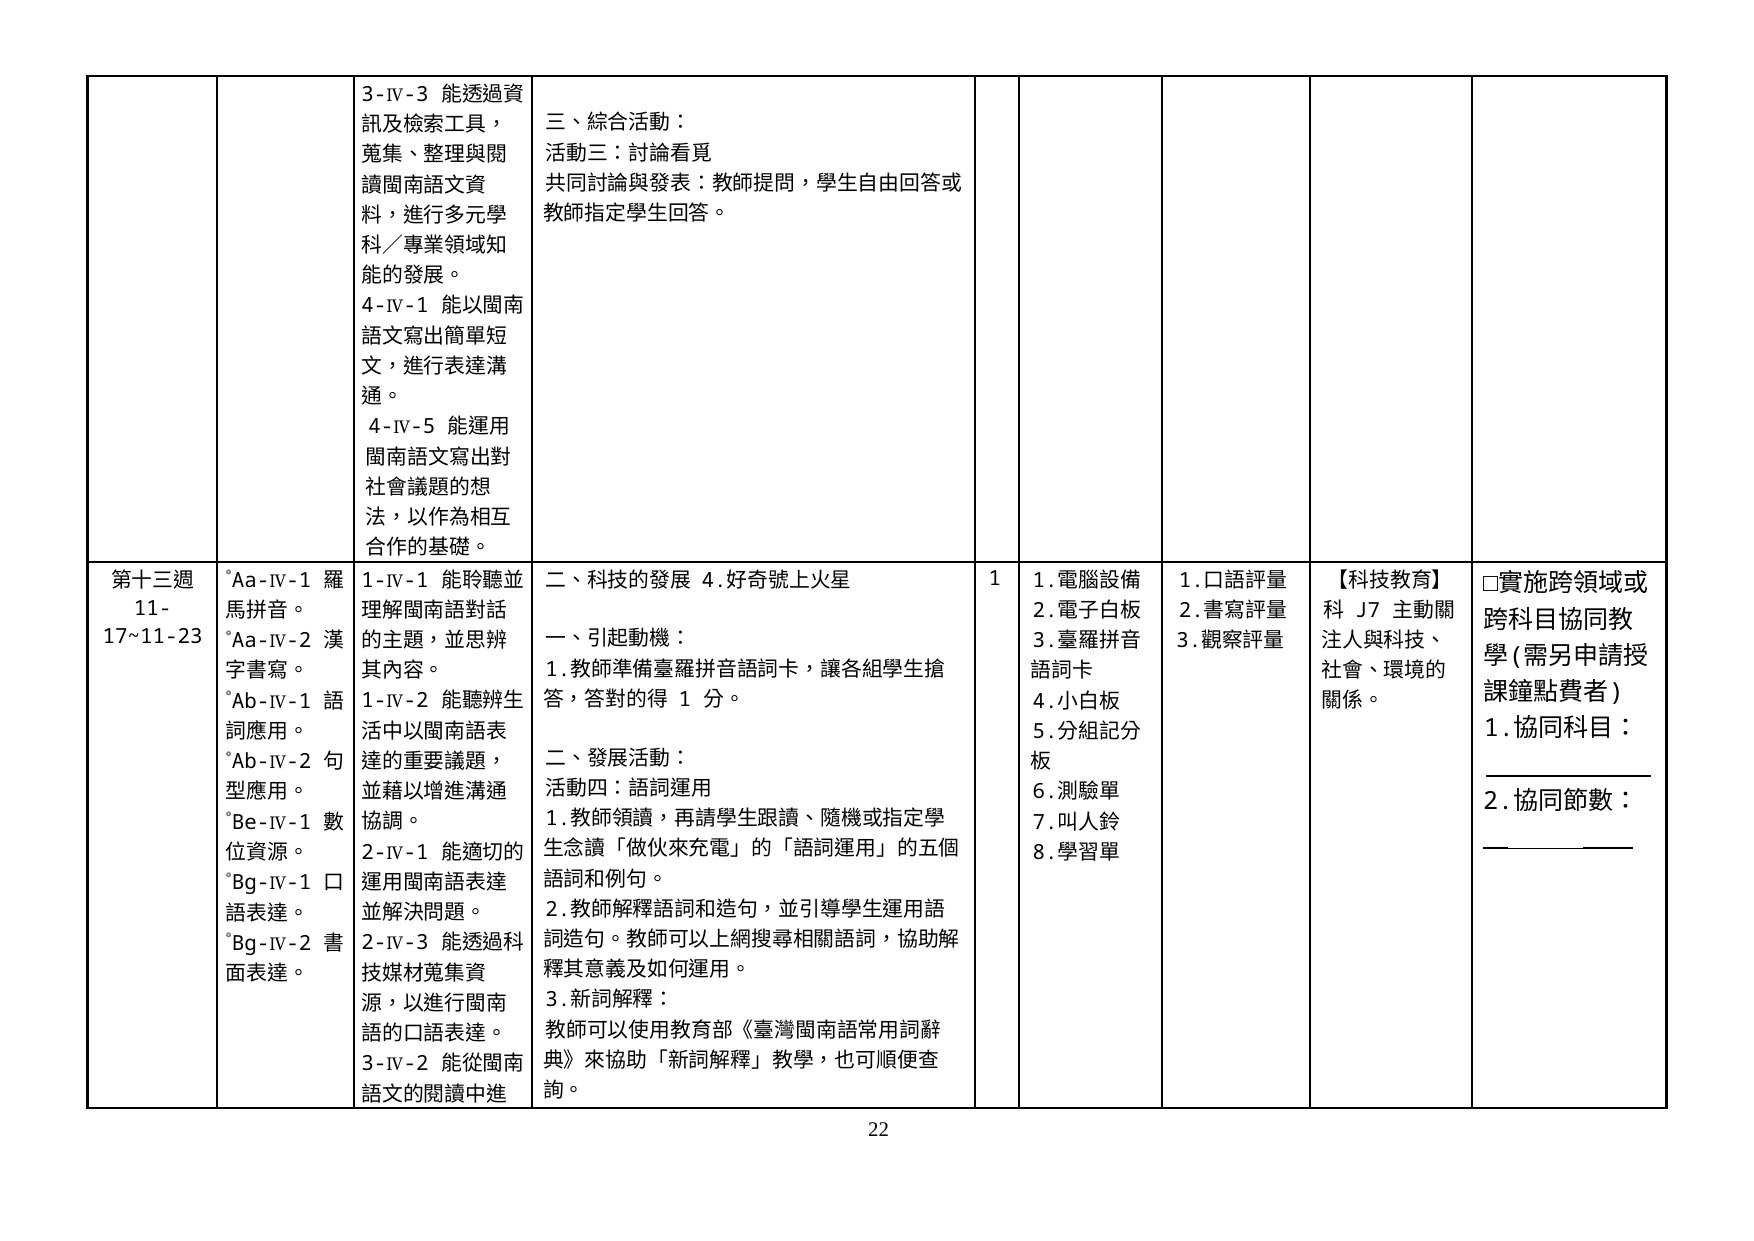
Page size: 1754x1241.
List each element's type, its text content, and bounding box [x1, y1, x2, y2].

table_cell 1.口語評量 2.書寫評量 3.觀察評量 [1163, 563, 1309, 1107]
table_cell ◎Aa-Ⅳ-1 羅馬拼音。 ◎Aa-Ⅳ-2 漢字書寫。 ◎Ab-Ⅳ-1 語詞應用。 ◎Ab-Ⅳ-2 句型應用。 ◎Be-Ⅳ-1 數位資源。 ◎Bg-Ⅳ-1 口語表達。 ◎Bg-Ⅳ-2 書面表達。 [218, 563, 353, 1107]
table_cell [89, 77, 216, 561]
table_cell 三、綜合活動： 活動三：討論看覓 共同討論與發表：教師提問，學生自由回答或教師指定學生回答。 [533, 77, 974, 561]
table_cell [1473, 77, 1665, 561]
table_cell [976, 77, 1018, 561]
table_cell 1.電腦設備 2.電子白板 3.臺羅拼音語詞卡 4.小白板 5.分組記分板 6.測驗單 7.叫人鈴 8.學習單 [1020, 563, 1161, 1107]
table_cell [1163, 77, 1309, 561]
table_cell 1 [976, 563, 1018, 1107]
table_cell [218, 77, 353, 561]
table_cell 【科技教育】 科 J7 主動關注人與科技、社會、環境的關係。 [1311, 563, 1471, 1107]
table_cell 3-Ⅳ-3 能透過資訊及檢索工具，蒐集、整理與閱讀閩南語文資料，進行多元學科／專業領域知能的發展。 4-Ⅳ-1 能以閩南語文寫出簡單短文，進行表達溝通。 4-Ⅳ-5 能運用閩南語文寫出對社會議題的想法，以作為相互合作的基礎。 [355, 77, 531, 561]
table_cell [1311, 77, 1471, 561]
table_cell 1-Ⅳ-1 能聆聽並理解閩南語對話的主題，並思辨其內容。 1-Ⅳ-2 能聽辨生活中以閩南語表達的重要議題，並藉以增進溝通協調。 2-Ⅳ-1 能適切的運用閩南語表達並解決問題。 2-Ⅳ-3 能透過科技媒材蒐集資源，以進行閩南語的口語表達。 3-Ⅳ-2 能從閩南語文的閱讀中進 [355, 563, 531, 1107]
table_cell 二、科技的發展 4.好奇號上火星 一、引起動機： 1.教師準備臺羅拼音語詞卡，讓各組學生搶答，答對的得 1 分。 二、發展活動： 活動四：語詞運用 1.教師領讀，再請學生跟讀、隨機或指定學生念讀「做伙來充電」的「語詞運用」的五個語詞和例句。 2.教師解釋語詞和造句，並引導學生運用語詞造句。教師可以上網搜尋相關語詞，協助解釋其意義及如何運用。 3.新詞解釋： 教師可以使用教育部《臺灣閩南語常用詞辭典》來協助「新詞解釋」教學，也可順便查詢。 [533, 563, 974, 1107]
table_cell 第十三週 11-17~11-23 [89, 563, 216, 1107]
table_cell [1020, 77, 1161, 561]
table_cell □實施跨領域或跨科目協同教學(需另申請授課鐘點費者) 1.協同科目： ＿ ＿ 2.協同節數： ＿ ＿＿ [1473, 563, 1665, 1107]
